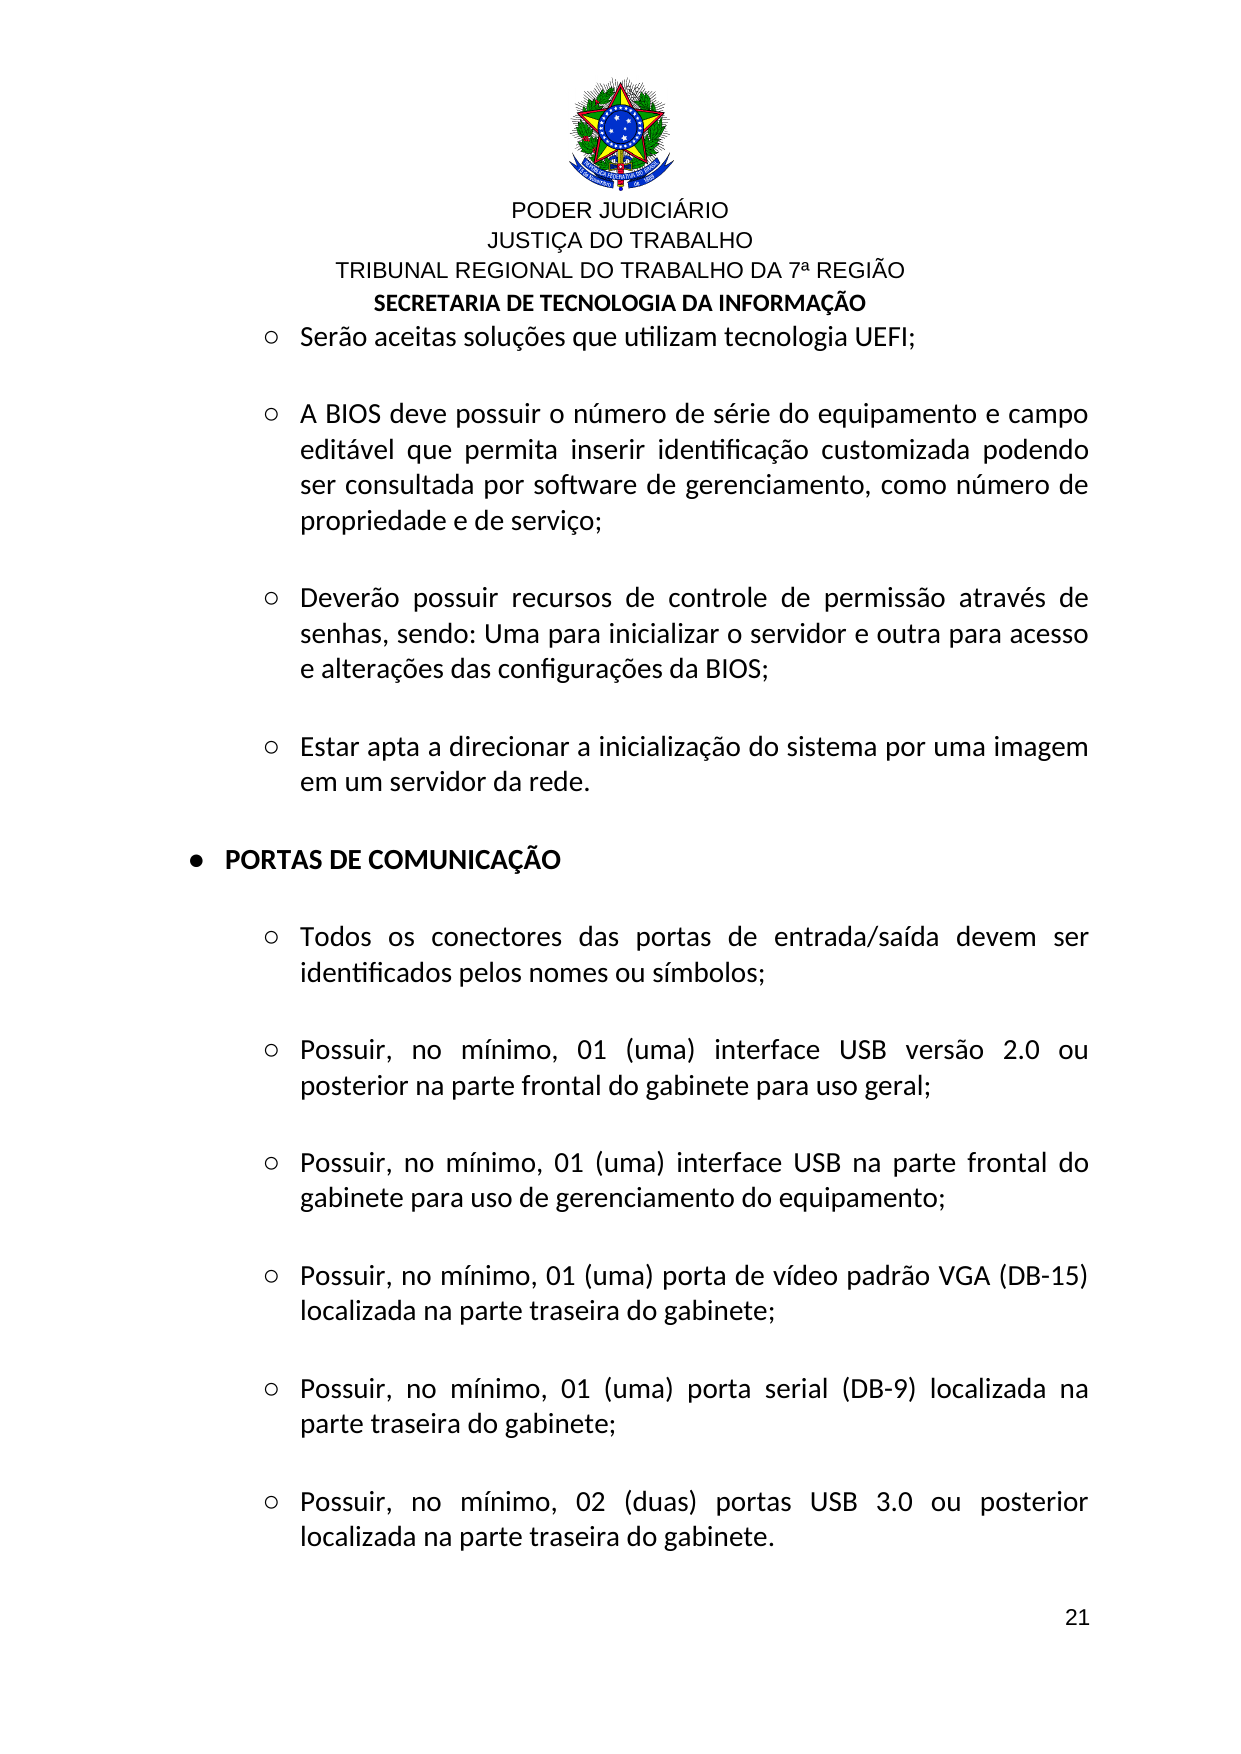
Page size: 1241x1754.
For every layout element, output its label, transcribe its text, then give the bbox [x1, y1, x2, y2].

list Deverão possuir recursos de controle de permissão através de senhas, sendo: Uma para inicializar o servidor e outra para acesso e alterações das configurações da BIOS; [262, 579, 1090, 686]
list Todos os conectores das portas de entrada/saída devem ser identificados pelos nomes ou símbolos; [262, 918, 1090, 989]
list Possuir, no mínimo, 01 (uma) porta serial (DB-9) localizada na parte traseira do gabinete; [262, 1370, 1090, 1441]
list Serão aceitas soluções que utilizam tecnologia UEFI; [262, 318, 1090, 353]
list Possuir, no mínimo, 01 (uma) interface USB na parte frontal do gabinete para uso de gerenciamento do equipamento; [262, 1144, 1090, 1215]
list PORTAS DE COMUNICAÇÃO [187, 841, 1090, 876]
list Possuir, no mínimo, 01 (uma) porta de vídeo padrão VGA (DB-15) localizada na parte traseira do gabinete; [262, 1257, 1090, 1328]
list A BIOS deve possuir o número de série do equipamento e campo editável que permita inserir identificação customizada podendo ser consultada por software de gerenciamento, como número de propriedade e de serviço; [262, 395, 1090, 538]
list Possuir, no mínimo, 01 (uma) interface USB versão 2.0 ou posterior na parte frontal do gabinete para uso geral; [262, 1031, 1090, 1102]
list Possuir, no mínimo, 02 (duas) portas USB 3.0 ou posterior localizada na parte traseira do gabinete. [262, 1483, 1090, 1554]
list Estar apta a direcionar a inicialização do sistema por uma imagem em um servidor da rede. [262, 728, 1090, 799]
